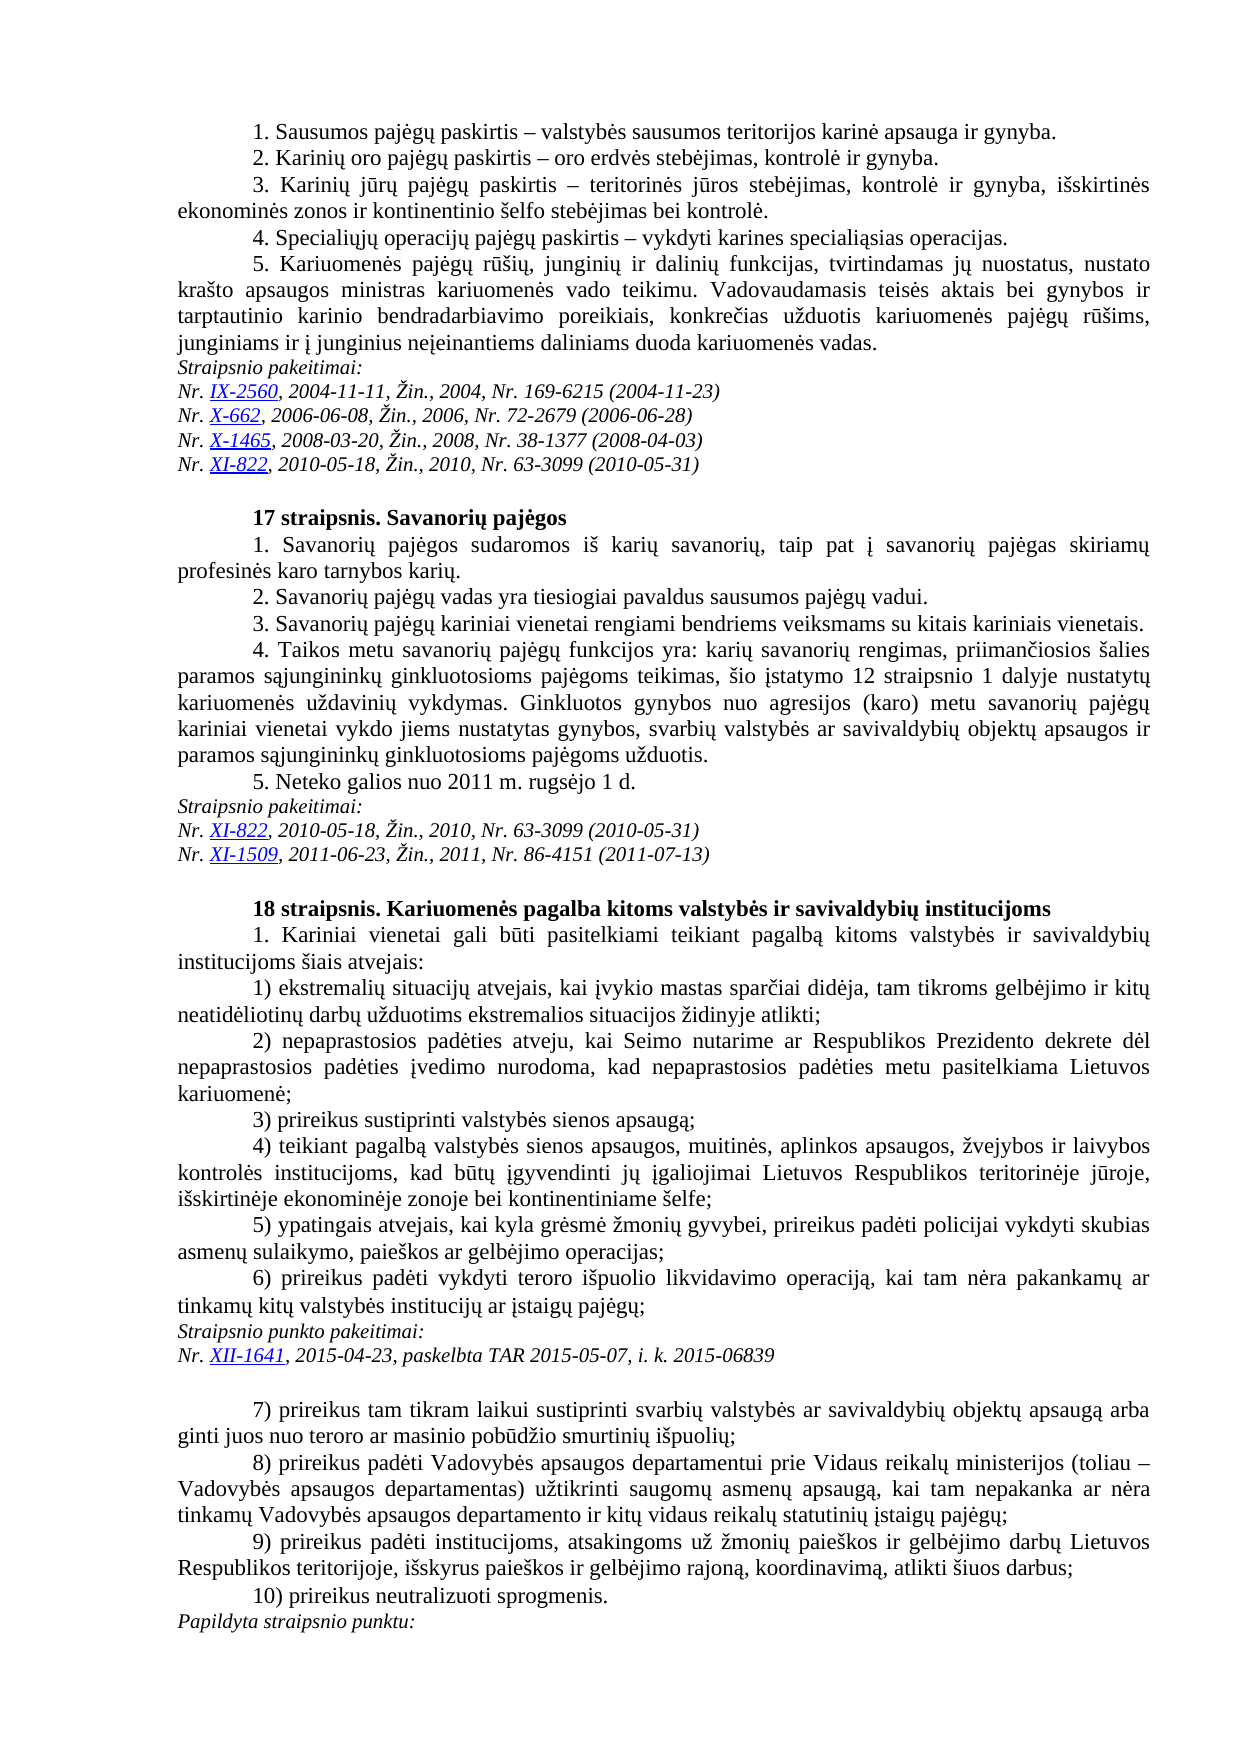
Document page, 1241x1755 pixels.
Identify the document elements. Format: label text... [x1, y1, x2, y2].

text 5. Kariuomenės pajėgų rūšių, junginių ir dalinių funkcijas, tvirtindamas jų nuostatus, nustato krašto apsaugos ministras kariuomenės vado teikimu. Vadovaudamasis teisės aktais bei gynybos ir tarptautinio karinio bendradarbiavimo poreikiais, konkrečias užduotis kariuomenės pajėgų rūšims, junginiams ir į junginius neįeinantiems daliniams duoda kariuomenės vadas. [177, 250, 1152, 355]
text 3. Karinių jūrų pajėgų paskirtis – teritorinės jūros stebėjimas, kontrolė ir gynyba, išskirtinės ekonominės zonos ir kontinentinio šelfo stebėjimas bei kontrolė. [177, 171, 1152, 223]
text 3. Savanorių pajėgų kariniai vienetai rengiami bendriems veiksmams su kitais kariniais vienetais. [177, 610, 1152, 636]
text Straipsnio pakeitimai: [177, 355, 1152, 379]
text 10) prireikus neutralizuoti sprogmenis. [177, 1581, 1152, 1609]
text 6) prireikus padėti vykdyti teroro išpuolio likvidavimo operaciją, kai tam nėra pakankamų ar tinkamų kitų valstybės institucijų ar įstaigų pajėgų; [177, 1264, 1152, 1319]
text Straipsnio punkto pakeitimai: [177, 1319, 1152, 1343]
text 2. Karinių oro pajėgų paskirtis – oro erdvės stebėjimas, kontrolė ir gynyba. [177, 144, 1152, 171]
text 4. Specialiųjų operacijų pajėgų paskirtis – vykdyti karines specialiąsias operacijas. [177, 223, 1152, 250]
text 1) ekstremalių situacijų atvejais, kai įvykio mastas sparčiai didėja, tam tikroms gelbėjimo ir kitų neatidėliotinų darbų užduotims ekstremalios situacijos židinyje atlikti; [177, 974, 1152, 1027]
text 4) teikiant pagalbą valstybės sienos apsaugos, muitinės, aplinkos apsaugos, žvejybos ir laivybos kontrolės institucijoms, kad būtų įgyvendinti jų įgaliojimai Lietuvos Respublikos teritorinėje jūroje, išskirtinėje ekonominėje zonoje bei kontinentiniame šelfe; [177, 1132, 1152, 1211]
text 9) prireikus padėti institucijoms, atsakingoms už žmonių paieškos ir gelbėjimo darbų Lietuvos Respublikos teritorijoje, išskyrus paieškos ir gelbėjimo rajoną, koordinavimą, atlikti šiuos darbus; [177, 1528, 1152, 1581]
text 5. Neteko galios nuo 2011 m. rugsėjo 1 d. [177, 768, 1152, 794]
text Straipsnio pakeitimai: [177, 794, 1152, 818]
text 3) prireikus sustiprinti valstybės sienos apsaugą; [177, 1106, 1152, 1132]
text 1. Sausumos pajėgų paskirtis – valstybės sausumos teritorijos karinė apsauga ir gynyba. [177, 118, 1152, 144]
text Nr. XII-1641, 2015-04-23, paskelbta TAR 2015-05-07, i. k. 2015-06839 [177, 1343, 1152, 1367]
text Nr. XI-822, 2010-05-18, Žin., 2010, Nr. 63-3099 (2010-05-31) [177, 452, 1152, 476]
text Nr. XI-1509, 2011-06-23, Žin., 2011, Nr. 86-4151 (2011-07-13) [177, 842, 1152, 866]
text 2. Savanorių pajėgų vadas yra tiesiogiai pavaldus sausumos pajėgų vadui. [177, 583, 1152, 610]
text 1. Savanorių pajėgos sudaromos iš karių savanorių, taip pat į savanorių pajėgas skiriamų profesinės karo tarnybos karių. [177, 531, 1152, 583]
text Papildyta straipsnio punktu: [177, 1609, 1152, 1633]
text 17 straipsnis. Savanorių pajėgos [177, 504, 1152, 531]
text Nr. X-662, 2006-06-08, Žin., 2006, Nr. 72-2679 (2006-06-28) [177, 403, 1152, 427]
text 1. Kariniai vienetai gali būti pasitelkiami teikiant pagalbą kitoms valstybės ir savivaldybių institucijoms šiais atvejais: [177, 922, 1152, 974]
text Nr. X-1465, 2008-03-20, Žin., 2008, Nr. 38-1377 (2008-04-03) [177, 427, 1152, 452]
text 4. Taikos metu savanorių pajėgų funkcijos yra: karių savanorių rengimas, priimančiosios šalies paramos sąjungininkų ginkluotosioms pajėgoms teikimas, šio įstatymo 12 straipsnio 1 dalyje nustatytų kariuomenės uždavinių vykdymas. Ginkluotos gynybos nuo agresijos (karo) metu savanorių pajėgų kariniai vienetai vykdo jiems nustatytas gynybos, svarbių valstybės ar savivaldybių objektų apsaugos ir paramos sąjungininkų ginkluotosioms pajėgoms užduotis. [177, 636, 1152, 768]
text 7) prireikus tam tikram laikui sustiprinti svarbių valstybės ar savivaldybių objektų apsaugą arba ginti juos nuo teroro ar masinio pobūdžio smurtinių išpuolių; [177, 1396, 1152, 1449]
text 2) nepaprastosios padėties atveju, kai Seimo nutarime ar Respublikos Prezidento dekrete dėl nepaprastosios padėties įvedimo nurodoma, kad nepaprastosios padėties metu pasitelkiama Lietuvos kariuomenė; [177, 1027, 1152, 1106]
text 18 straipsnis. Kariuomenės pagalba kitoms valstybės ir savivaldybių institucijoms [177, 895, 1152, 922]
text 5) ypatingais atvejais, kai kyla grėsmė žmonių gyvybei, prireikus padėti policijai vykdyti skubias asmenų sulaikymo, paieškos ar gelbėjimo operacijas; [177, 1211, 1152, 1264]
text Nr. IX-2560, 2004-11-11, Žin., 2004, Nr. 169-6215 (2004-11-23) [177, 379, 1152, 403]
text Nr. XI-822, 2010-05-18, Žin., 2010, Nr. 63-3099 (2010-05-31) [177, 818, 1152, 842]
text 8) prireikus padėti Vadovybės apsaugos departamentui prie Vidaus reikalų ministerijos (toliau – Vadovybės apsaugos departamentas) užtikrinti saugomų asmenų apsaugą, kai tam nepakanka ar nėra tinkamų Vadovybės apsaugos departamento ir kitų vidaus reikalų statutinių įstaigų pajėgų; [177, 1449, 1152, 1528]
